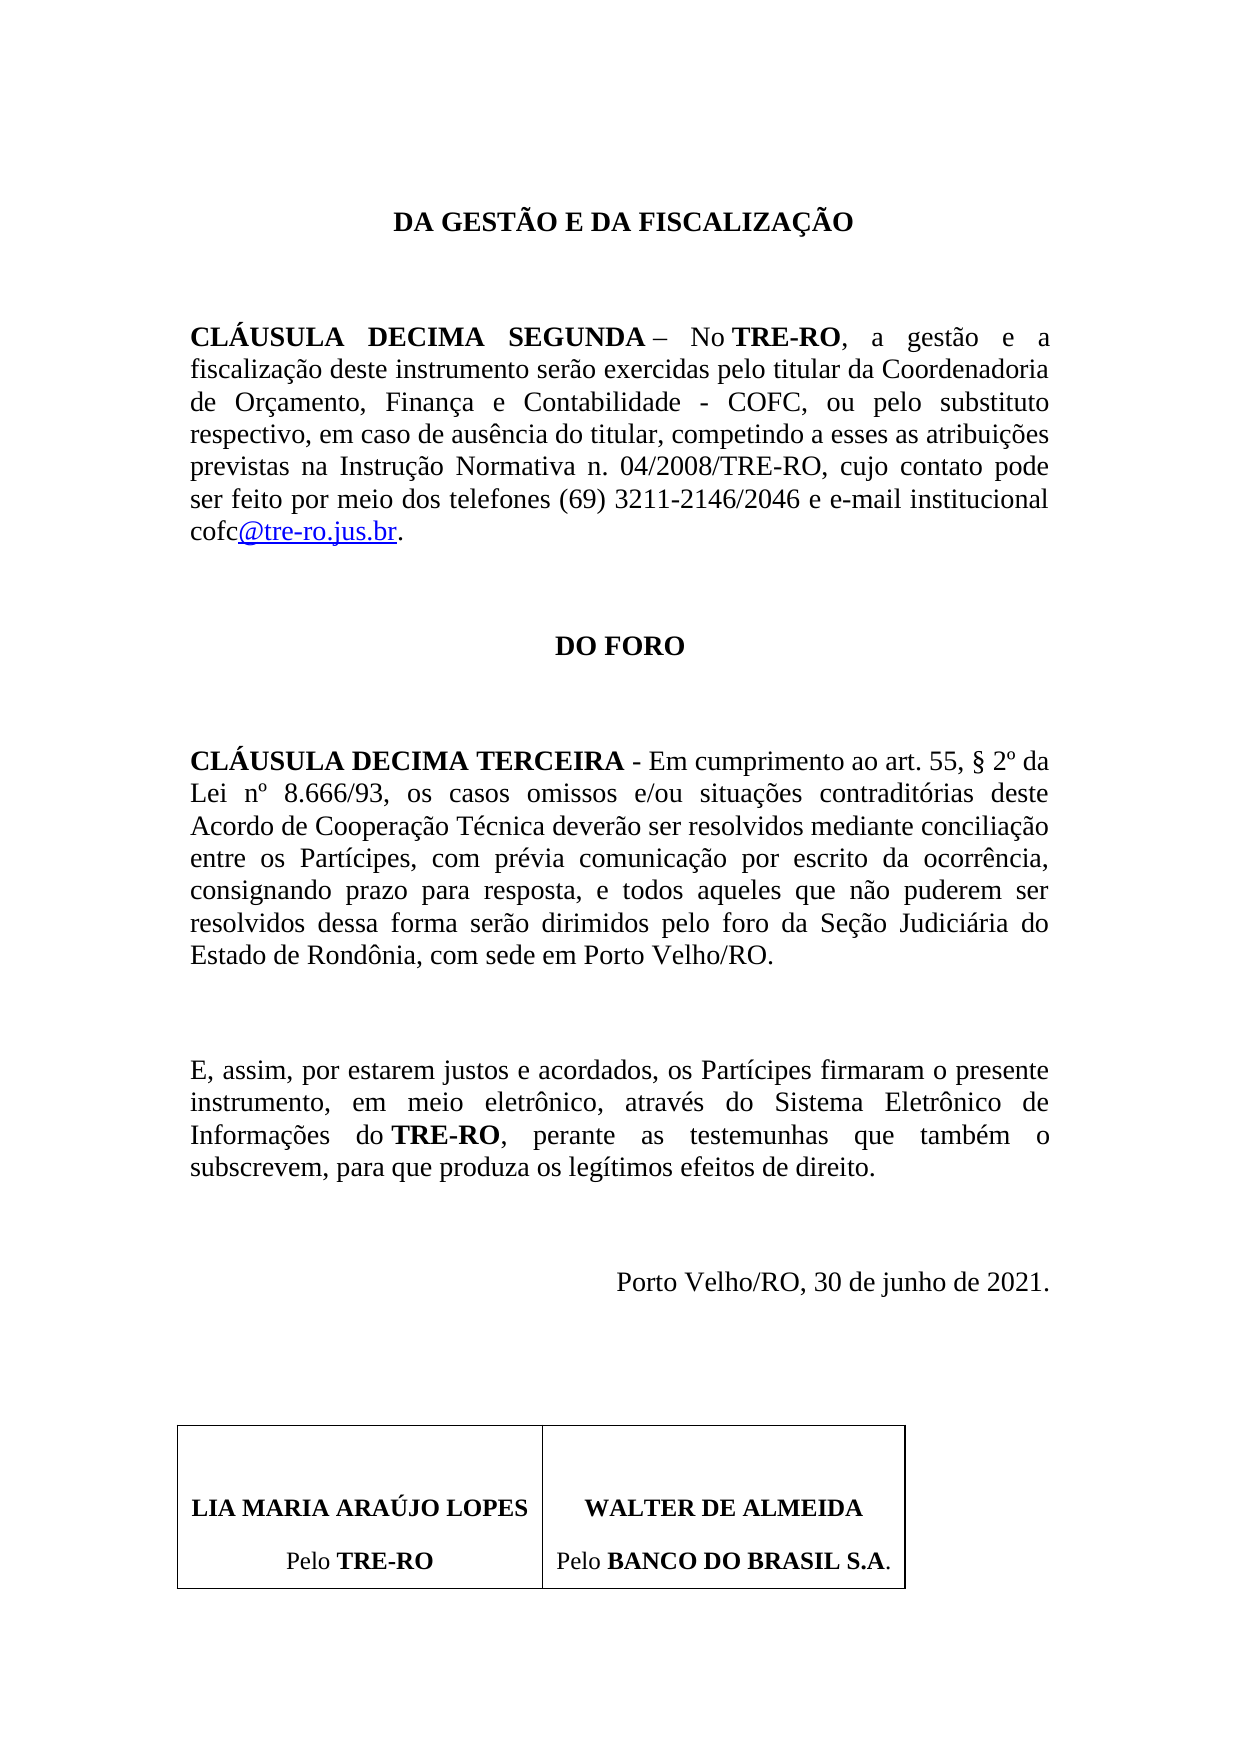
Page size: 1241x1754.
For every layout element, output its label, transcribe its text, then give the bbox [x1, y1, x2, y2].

table_header WALTER DE ALMEIDA Pelo BANCO DO BRASIL S.A. [543, 1426, 904, 1588]
table_header LIA MARIA ARAÚJO LOPES Pelo TRE-RO [178, 1426, 542, 1588]
text DA GESTÃO E DA FISCALIZAÇÃO [190, 205, 1051, 237]
text CLÁUSULA DECIMA TERCEIRA - Em cumprimento ao art. 55, § 2º da Lei nº 8.666/93, os casos omissos e/ou situações contraditórias deste Acordo de Cooperação Técnica deverão ser resolvidos mediante conciliação entre os Partícipes, com prévia comunicação por escrito da ocorrência, consignando prazo para resposta, e todos aqueles que não puderem ser resolvidos dessa forma serão dirimidos pelo foro da Seção Judiciária do Estado de Rondônia, com sede em Porto Velho/RO. [190, 744, 1051, 971]
text Porto Velho/RO, 30 de junho de 2021. [190, 1265, 1051, 1297]
text DO FORO [190, 629, 1051, 661]
text CLÁUSULA DECIMA SEGUNDA – No TRE-RO, a gestão e a fiscalização deste instrumento serão exercidas pelo titular da Coordenadoria de Orçamento, Finança e Contabilidade - COFC, ou pelo substituto respectivo, em caso de ausência do titular, competindo a esses as atribuições previstas na Instrução Normativa n. 04/2008/TRE-RO, cujo contato pode ser feito por meio dos telefones (69) 3211-2146/2046 e e-mail institucional cofc@tre-ro.jus.br. [190, 320, 1051, 547]
text E, assim, por estarem justos e acordados, os Partícipes firmaram o presente instrumento, em meio eletrônico, através do Sistema Eletrônico de Informações do TRE-RO, perante as testemunhas que também o subscrevem, para que produza os legítimos efeitos de direito. [190, 1053, 1051, 1182]
